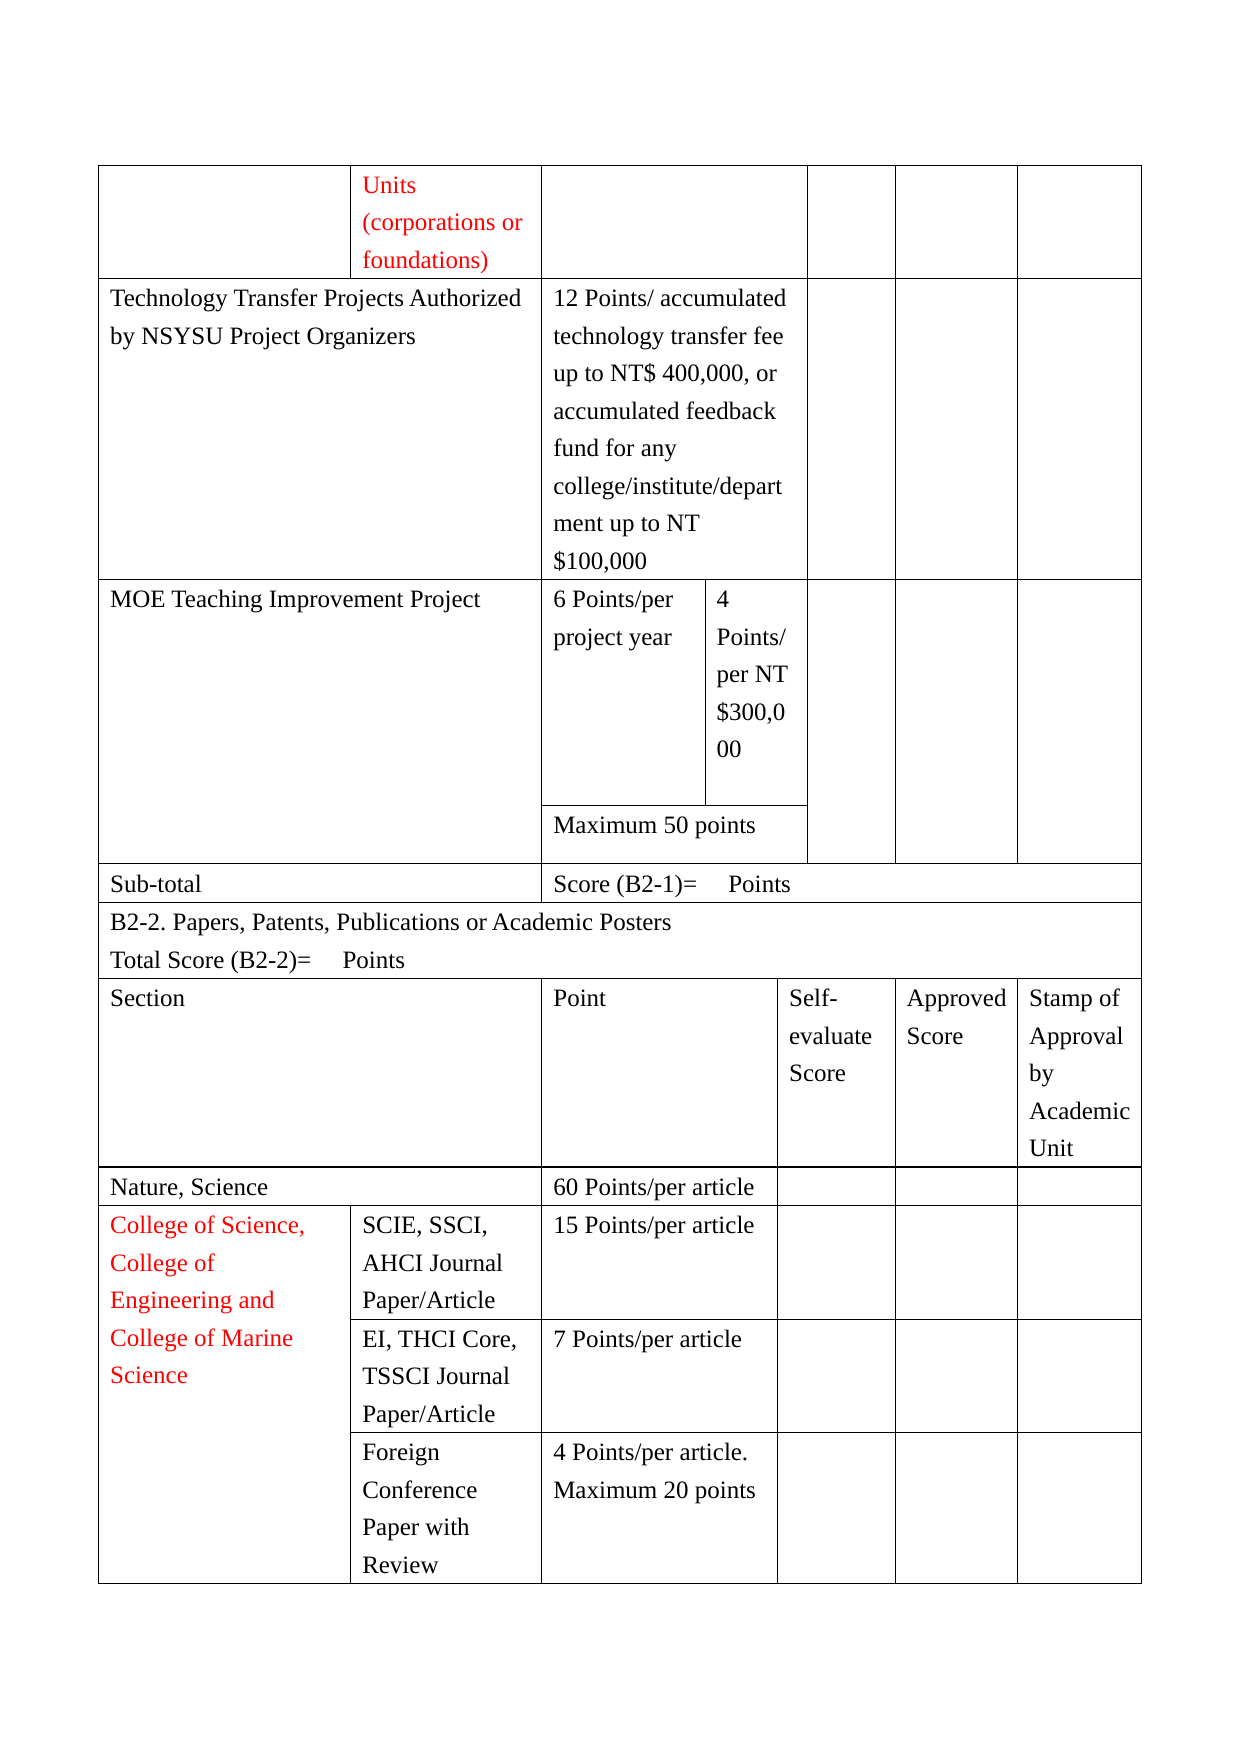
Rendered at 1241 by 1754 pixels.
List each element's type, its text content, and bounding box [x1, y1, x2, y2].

table_cell [896, 1206, 1017, 1318]
table_cell 4 Points/per article. Maximum 20 points [542, 1433, 777, 1583]
table_cell [1018, 279, 1141, 579]
table_cell [896, 1168, 1017, 1205]
table_cell Foreign Conference Paper with Review [351, 1433, 541, 1583]
table_cell [808, 166, 895, 278]
table_cell [778, 1206, 895, 1318]
table_cell 12 Points/ accumulated technology transfer fee up to NT$ 400,000, or accumulated feedback fund for any college/institute/department up to NT $100,000 [542, 279, 807, 579]
table_cell [896, 1320, 1017, 1432]
table_cell 60 Points/per article [542, 1168, 777, 1205]
table_cell Sub-total [99, 864, 541, 902]
table_cell [896, 1433, 1017, 1583]
table_cell 7 Points/per article [542, 1320, 777, 1432]
table_cell [896, 166, 1017, 278]
table_cell [1018, 580, 1141, 863]
table_cell SCIE, SSCI, AHCI Journal Paper/Article [351, 1206, 541, 1318]
table_cell 4 Points/per NT $300,000 [706, 580, 807, 805]
table_cell [778, 1433, 895, 1583]
table_cell 6 Points/per project year [542, 580, 705, 805]
table_cell [1018, 1433, 1141, 1583]
table_cell Section [99, 979, 541, 1166]
table_cell [1018, 166, 1141, 278]
table_cell [542, 166, 807, 278]
table_cell Maximum 50 points [542, 806, 807, 863]
table_cell [778, 1168, 895, 1205]
table_cell Stamp of Approval by Academic Unit [1018, 979, 1141, 1166]
table_cell Units (corporations or foundations) [351, 166, 541, 278]
table_cell [1018, 1206, 1141, 1318]
table_cell Point [542, 979, 777, 1166]
table_cell Nature, Science [99, 1168, 541, 1205]
table_cell MOE Teaching Improvement Project [99, 580, 541, 863]
table_cell [808, 580, 895, 863]
table_cell [808, 279, 895, 579]
table_cell Score (B2-1)= Points [542, 864, 1141, 902]
table_cell 15 Points/per article [542, 1206, 777, 1318]
table_cell [1018, 1320, 1141, 1432]
table_cell Self-evaluate Score [778, 979, 895, 1166]
table_cell [1018, 1168, 1141, 1205]
table_cell [99, 166, 350, 278]
table_cell EI, THCI Core, TSSCI Journal Paper/Article [351, 1320, 541, 1432]
table_cell Approved Score [896, 979, 1017, 1166]
table_cell Technology Transfer Projects Authorized by NSYSU Project Organizers [99, 279, 541, 579]
table_cell College of Science, College of Engineering and College of Marine Science [99, 1206, 350, 1583]
table_cell B2-2. Papers, Patents, Publications or Academic Posters Total Score (B2-2)= Points [99, 903, 1141, 978]
table_cell [778, 1320, 895, 1432]
table_cell [896, 279, 1017, 579]
table_cell [896, 580, 1017, 863]
